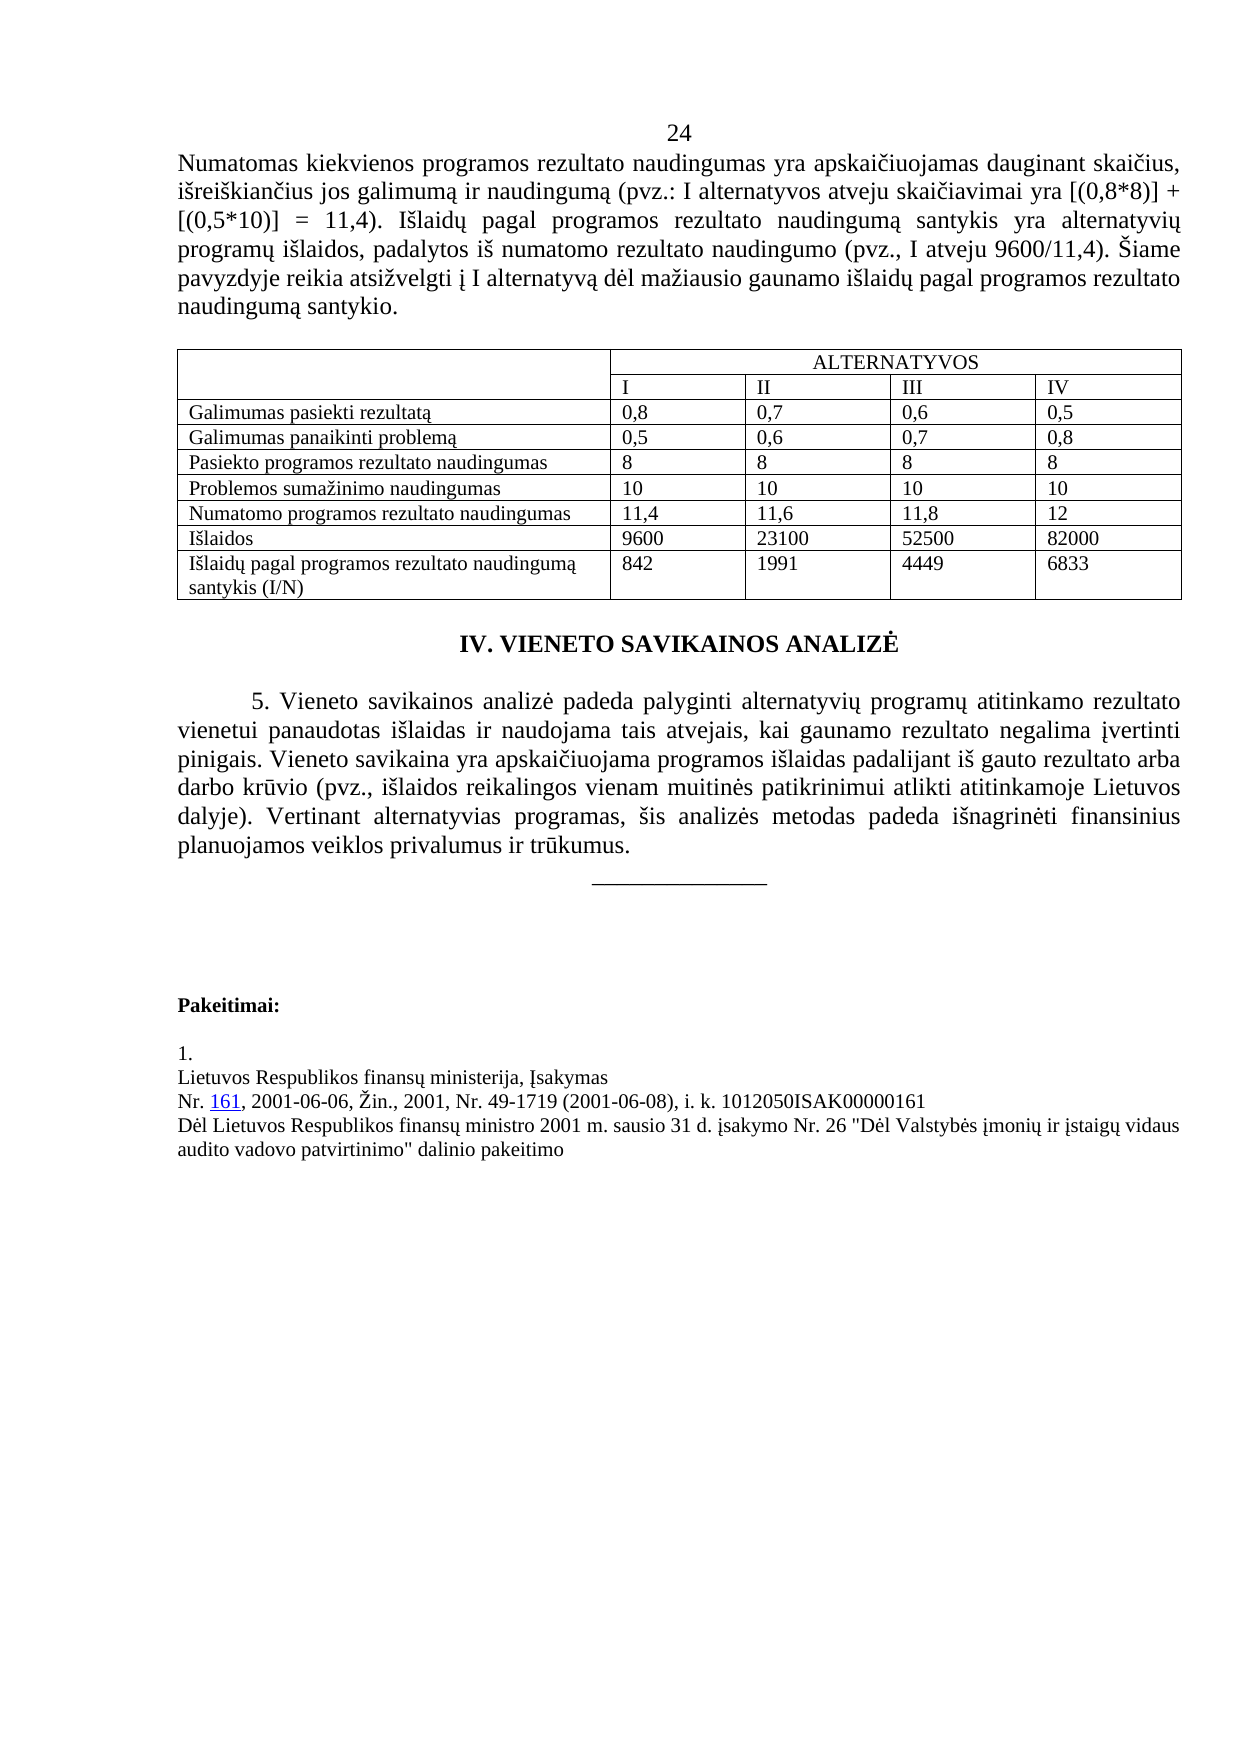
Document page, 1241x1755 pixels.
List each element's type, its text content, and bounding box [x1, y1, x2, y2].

table_header ALTERNATYVOS [611, 350, 1181, 374]
text 5. Vieneto savikainos analizė padeda palyginti alternatyvių programų atitinkamo rezultato vienetui panaudotas išlaidas ir naudojama tais atvejais, kai gaunamo rezultato negalima įvertinti pinigais. Vieneto savikaina yra apskaičiuojama programos išlaidas padalijant iš gauto rezultato arba darbo krūvio (pvz., išlaidos reikalingos vienam muitinės patikrinimui atlikti atitinkamoje Lietuvos dalyje). Vertinant alternatyvias programas, šis analizės metodas padeda išnagrinėti finansinius planuojamos veiklos privalumus ir trūkumus. [177, 686, 1181, 859]
table_cell 9600 [611, 526, 745, 550]
table_cell III [891, 375, 1035, 399]
text Pakeitimai: [177, 993, 1181, 1017]
table_cell 11,8 [891, 501, 1035, 524]
text Nr. 161, 2001-06-06, Žin., 2001, Nr. 49-1719 (2001-06-08), i. k. 1012050ISAK00000161 [177, 1089, 1181, 1113]
text Dėl Lietuvos Respublikos finansų ministro 2001 m. sausio 31 d. įsakymo Nr. 26 "Dėl Valstybės įmonių ir įstaigų vidaus audito vadovo patvirtinimo" dalinio pakeitimo [177, 1113, 1181, 1161]
table_cell 0,8 [1036, 425, 1181, 449]
table_cell 10 [891, 475, 1035, 499]
table_cell Galimumas pasiekti rezultatą [178, 400, 610, 424]
text ______________ [177, 859, 1181, 887]
table_cell 0,8 [611, 400, 745, 424]
text Lietuvos Respublikos finansų ministerija, Įsakymas [177, 1065, 1181, 1089]
table_cell 10 [611, 475, 745, 499]
table_cell 0,6 [746, 425, 890, 449]
table_cell 842 [611, 551, 745, 599]
table_cell 0,6 [891, 400, 1035, 424]
table_cell Problemos sumažinimo naudingumas [178, 475, 610, 499]
table_cell I [611, 375, 745, 399]
table_cell II [746, 375, 890, 399]
table_cell Numatomo programos rezultato naudingumas [178, 501, 610, 524]
table_cell 11,6 [746, 501, 890, 524]
table_cell 4449 [891, 551, 1035, 599]
table_cell 11,4 [611, 501, 745, 524]
table_cell IV [1036, 375, 1181, 399]
table_cell 0,7 [746, 400, 890, 424]
table_cell Galimumas panaikinti problemą [178, 425, 610, 449]
table_cell Išlaidų pagal programos rezultato naudingumą santykis (I/N) [178, 551, 610, 599]
text 1. [177, 1041, 1181, 1065]
table_cell 6833 [1036, 551, 1181, 599]
table_cell 10 [746, 475, 890, 499]
table_cell 0,7 [891, 425, 1035, 449]
table_cell Pasiekto programos rezultato naudingumas [178, 450, 610, 474]
table_cell 1991 [746, 551, 890, 599]
table_cell 8 [1036, 450, 1181, 474]
table_cell Išlaidos [178, 526, 610, 550]
table_cell 0,5 [611, 425, 745, 449]
text IV. VIENETO SAVIKAINOS ANALIZĖ [177, 629, 1181, 657]
table_cell 0,5 [1036, 400, 1181, 424]
table_cell 8 [746, 450, 890, 474]
table_cell 8 [611, 450, 745, 474]
table_header [178, 350, 610, 399]
table_cell 8 [891, 450, 1035, 474]
table_cell 10 [1036, 475, 1181, 499]
table_cell 82000 [1036, 526, 1181, 550]
table_cell 52500 [891, 526, 1035, 550]
table_cell 12 [1036, 501, 1181, 524]
text Numatomas kiekvienos programos rezultato naudingumas yra apskaičiuojamas dauginant skaičius, išreiškiančius jos galimumą ir naudingumą (pvz.: I alternatyvos atveju skaičiavimai yra [(0,8*8)] + [(0,5*10)] = 11,4). Išlaidų pagal programos rezultato naudingumą santykis yra alternatyvių programų išlaidos, padalytos iš numatomo rezultato naudingumo (pvz., I atveju 9600/11,4). Šiame pavyzdyje reikia atsižvelgti į I alternatyvą dėl mažiausio gaunamo išlaidų pagal programos rezultato naudingumą santykio. [177, 148, 1181, 320]
table_cell 23100 [746, 526, 890, 550]
